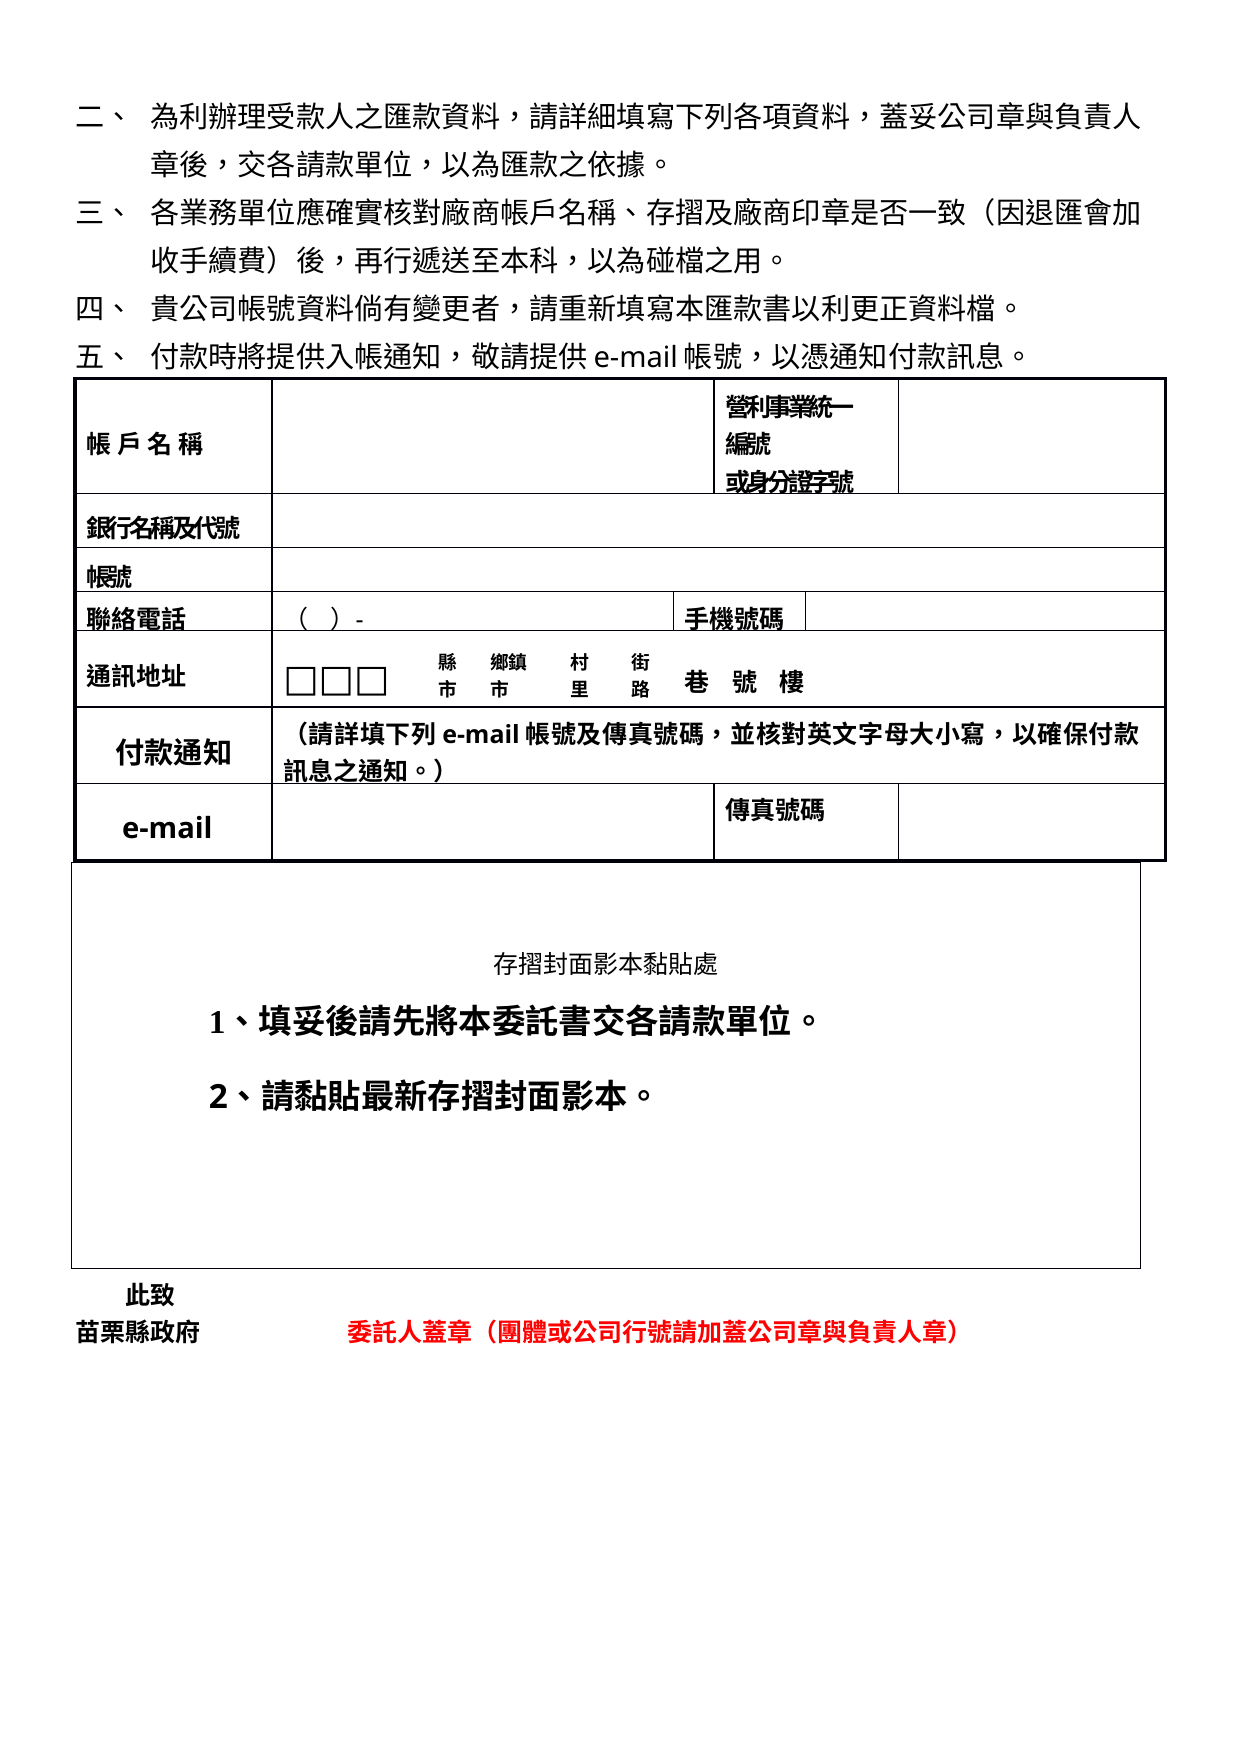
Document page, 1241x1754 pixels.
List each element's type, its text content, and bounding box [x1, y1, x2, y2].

table_cell 付款通知 [77, 708, 271, 782]
table_header [899, 380, 1164, 493]
list 為利辦理受款人之匯款資料，請詳細填寫下列各項資料，蓋妥公司章與負責人章後，交各請款單位，以為匯款之依據。 [75, 89, 1165, 185]
table_cell 帳號 [77, 548, 271, 591]
list 各業務單位應確實核對廠商帳戶名稱、存摺及廠商印章是否一致（因退匯會加收手續費）後，再行遞送至本科，以為碰檔之用。 [75, 185, 1165, 281]
table_header 存摺封面影本黏貼處 1、填妥後請先將本委託書交各請款單位。 2、請黏貼最新存摺封面影本。 [72, 863, 1140, 1267]
table_cell （請詳填下列e-mail帳號及傳真號碼，並核對英文字母大小寫，以確保付款訊息之通知。） [273, 708, 1164, 782]
table_cell 聯絡電話 [77, 592, 271, 630]
table_cell [273, 548, 1164, 591]
table_cell [806, 592, 1164, 630]
table_cell 通訊地址 [77, 631, 271, 706]
table_header [273, 380, 713, 493]
table_cell （ ）- [273, 592, 673, 630]
table_cell 傳真號碼 [715, 784, 898, 858]
table_cell [273, 784, 713, 858]
table_cell e-mail [77, 784, 271, 858]
text 苗栗縣政府 委託人蓋章（團體或公司行號請加蓋公司章與負責人章） [75, 1306, 1165, 1343]
table_header 帳 戶 名 稱 [77, 380, 271, 493]
list 付款時將提供入帳通知，敬請提供e-mail帳號，以憑通知付款訊息。 [75, 329, 1165, 377]
text 此致 [75, 1268, 1165, 1306]
table_cell [273, 494, 1164, 546]
list 貴公司帳號資料倘有變更者，請重新填寫本匯款書以利更正資料檔。 [75, 281, 1165, 329]
table_cell [899, 784, 1164, 858]
table_cell 手機號碼 [674, 592, 805, 630]
table_header 營利事業統一編號 或身分證字號 [715, 380, 898, 493]
table_cell 銀行名稱及代號 [77, 494, 271, 546]
table_cell □□□ 縣市 鄉鎮市 村里 街路 巷 號 樓 [273, 631, 1164, 706]
